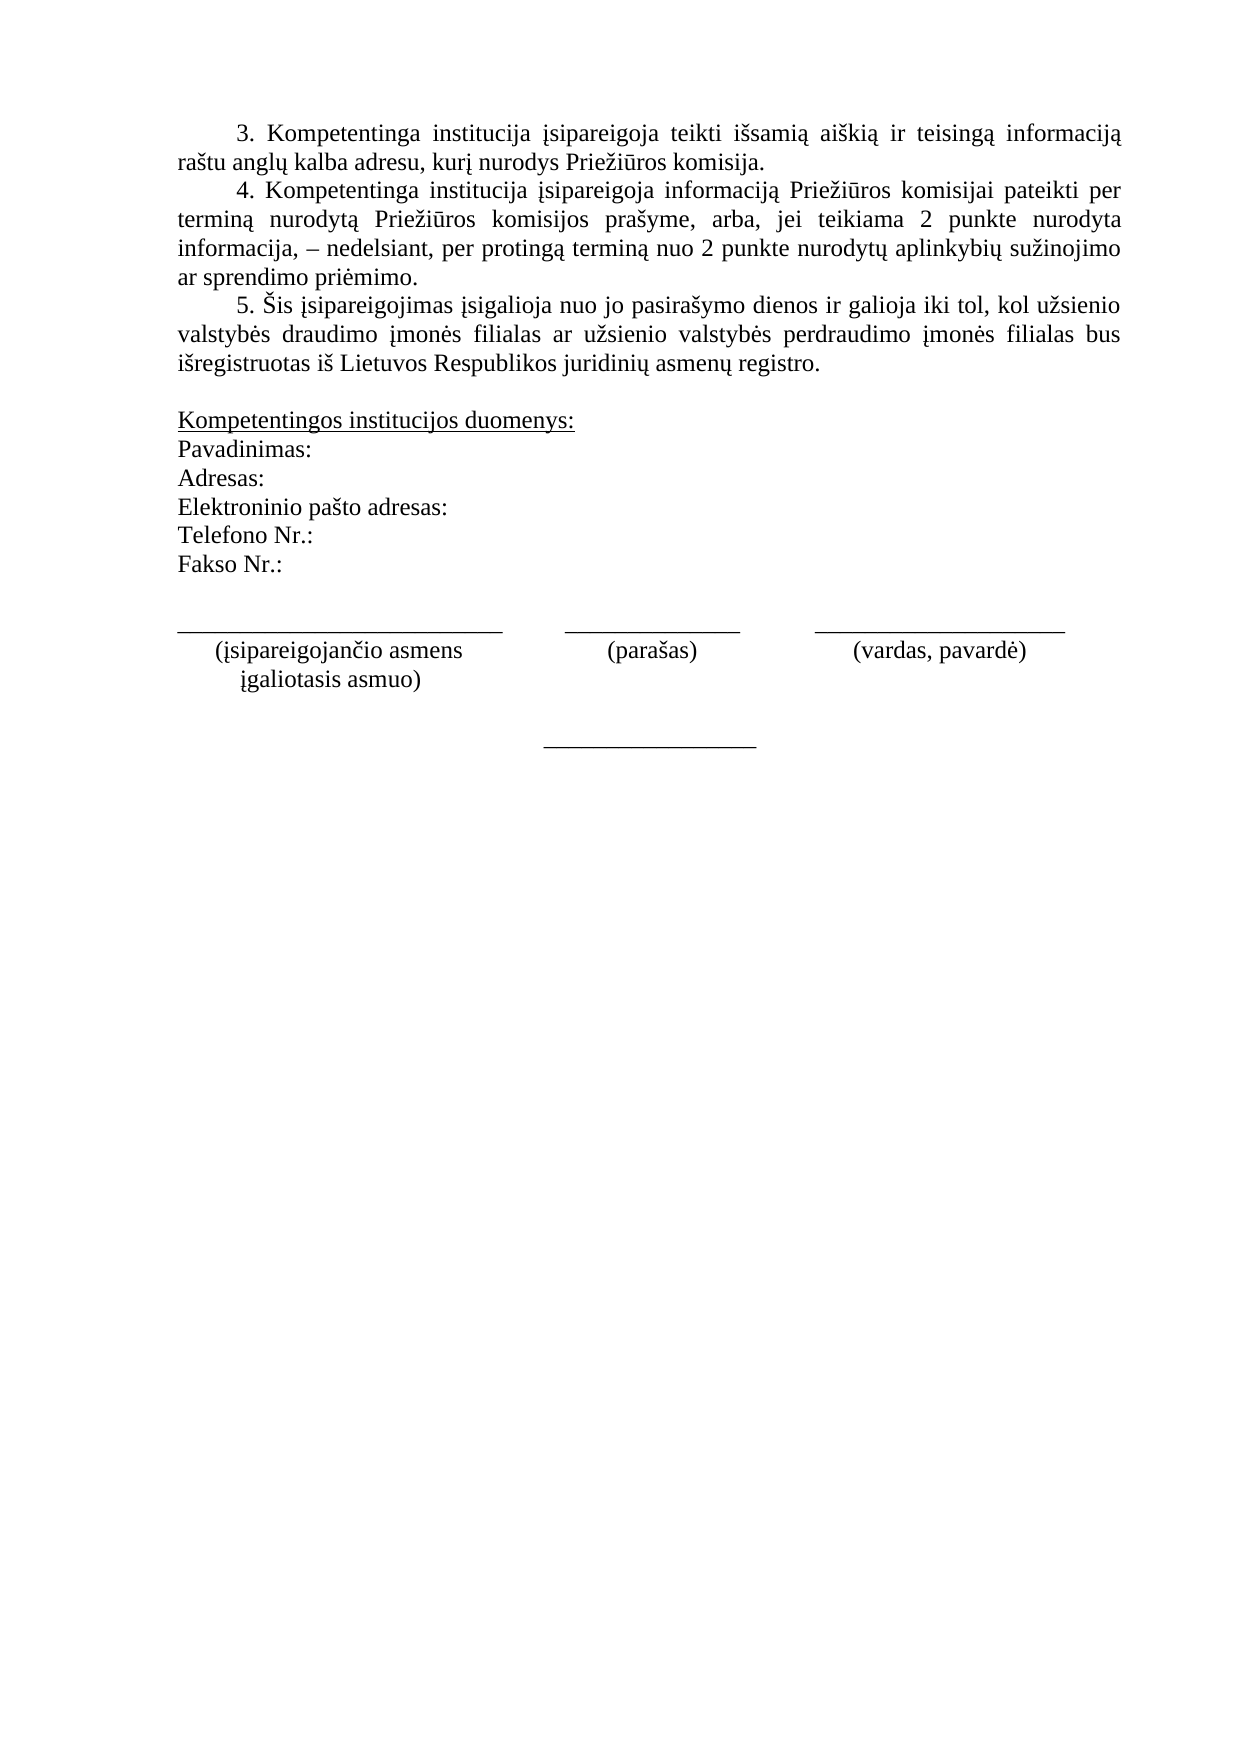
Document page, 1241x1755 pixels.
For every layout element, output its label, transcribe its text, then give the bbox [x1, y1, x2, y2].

text _________________ [177, 722, 1122, 751]
text (įsipareigojančio asmens (parašas) (vardas, pavardė) [215, 636, 1122, 664]
text 5. Šis įsipareigojimas įsigalioja nuo jo pasirašymo dienos ir galioja iki tol, kol užsienio valstybės draudimo įmonės filialas ar užsienio valstybės perdraudimo įmonės filialas bus išregistruotas iš Lietuvos Respublikos juridinių asmenų registro. [177, 291, 1122, 377]
text Adresas: [177, 463, 1122, 492]
text Telefono Nr.: [177, 521, 1122, 549]
text Kompetentingos institucijos duomenys: [177, 406, 1122, 434]
text Elektroninio pašto adresas: [177, 492, 1122, 521]
text įgaliotasis asmuo) [240, 664, 1122, 693]
text 4. Kompetentinga institucija įsipareigoja informaciją Priežiūros komisijai pateikti per terminą nurodytą Priežiūros komisijos prašyme, arba, jei teikiama 2 punkte nurodyta informacija, – nedelsiant, per protingą terminą nuo 2 punkte nurodytų aplinkybių sužinojimo ar sprendimo priėmimo. [177, 176, 1122, 291]
text __________________________ ______________ ____________________ [177, 607, 1122, 636]
text Fakso Nr.: [177, 549, 1122, 578]
text 3. Kompetentinga institucija įsipareigoja teikti išsamią aiškią ir teisingą informaciją raštu anglų kalba adresu, kurį nurodys Priežiūros komisija. [177, 118, 1122, 176]
text Pavadinimas: [177, 434, 1122, 463]
